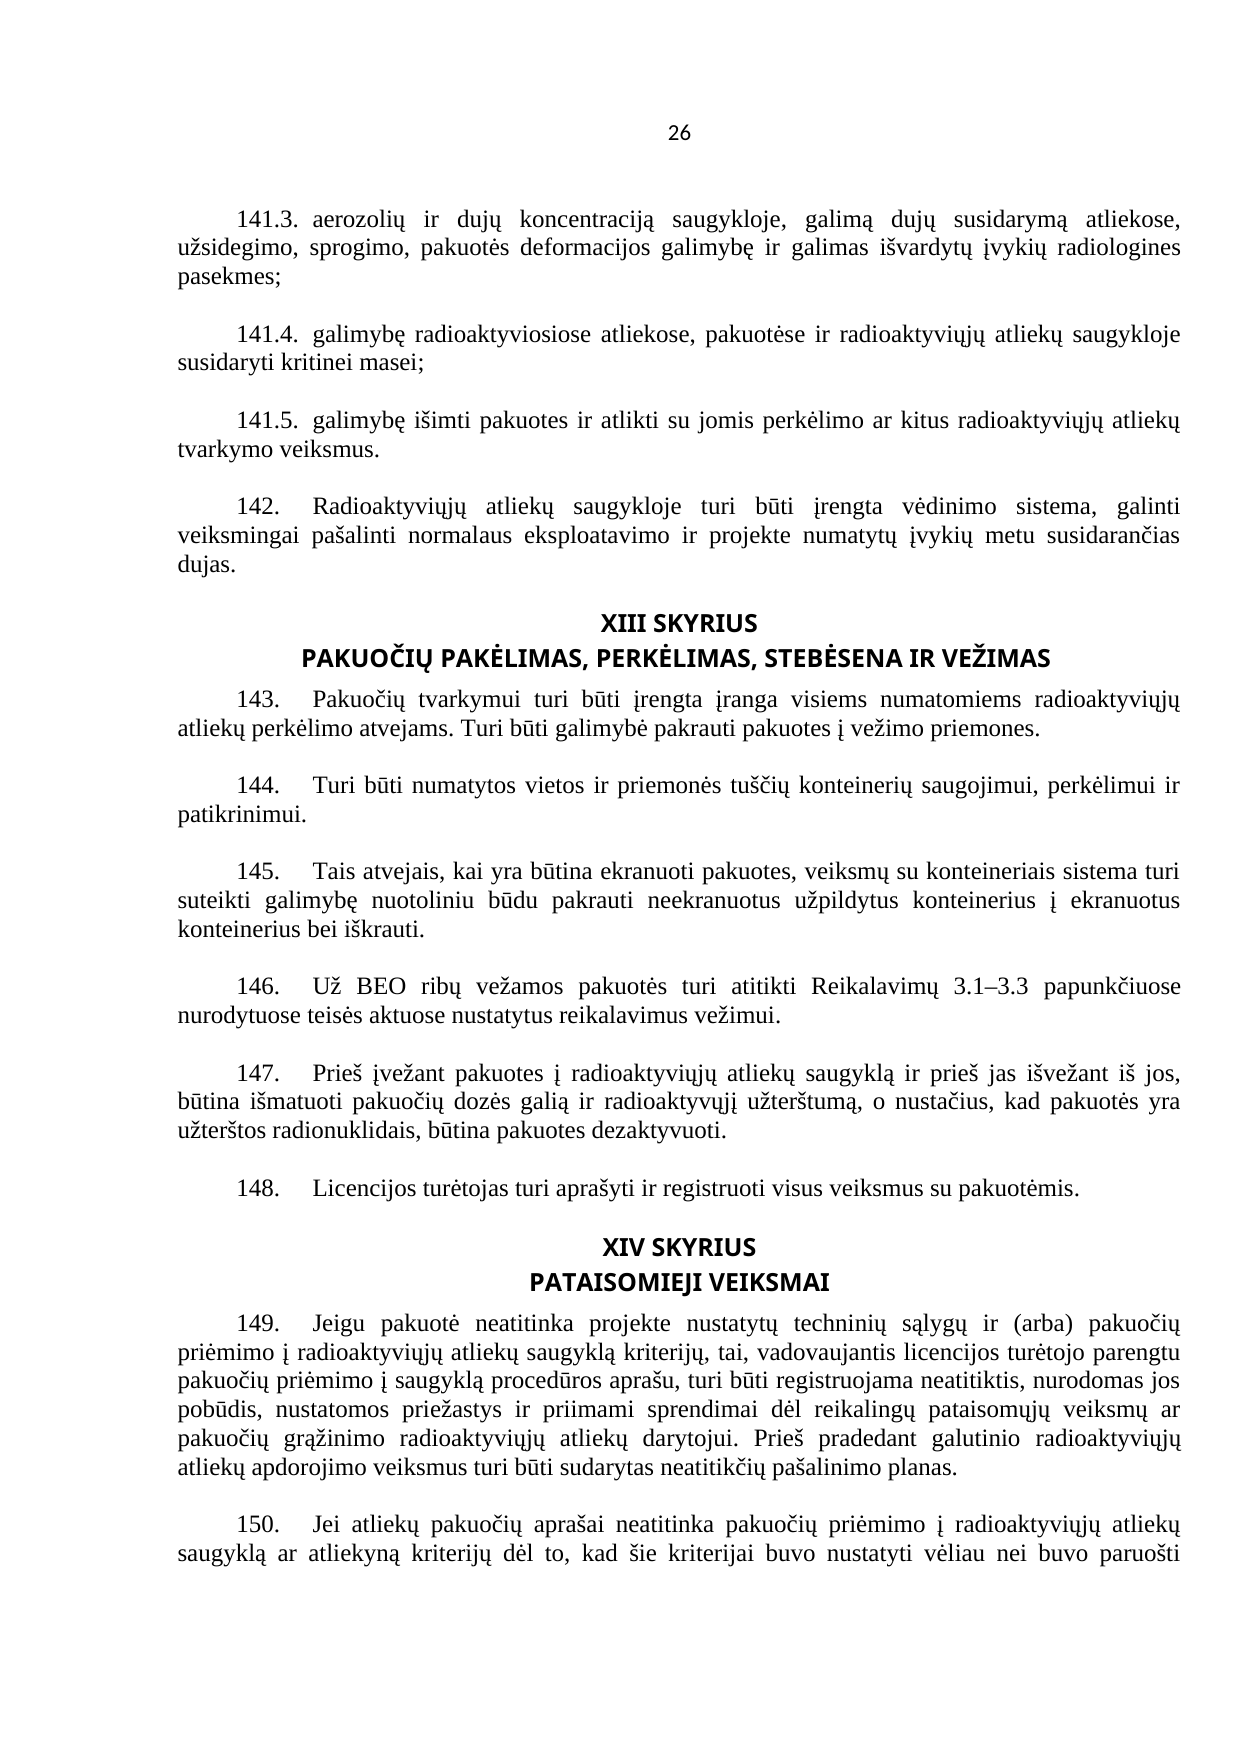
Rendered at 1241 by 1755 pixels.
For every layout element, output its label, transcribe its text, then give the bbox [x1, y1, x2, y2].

text 148. Licencijos turėtojas turi aprašyti ir registruoti visus veiksmus su pakuotėmis. [177, 1173, 1181, 1201]
text 143. Pakuočių tvarkymui turi būti įrengta įranga visiems numatomiems radioaktyviųjų atliekų perkėlimo atvejams. Turi būti galimybė pakrauti pakuotes į vežimo priemones. [177, 684, 1181, 741]
text 147. Prieš įvežant pakuotes į radioaktyviųjų atliekų saugyklą ir prieš jas išvežant iš jos, būtina išmatuoti pakuočių dozės galią ir radioaktyvųjį užterštumą, o nustačius, kad pakuotės yra užterštos radionuklidais, būtina pakuotes dezaktyvuoti. [177, 1058, 1181, 1144]
text PATAISOMIEJI VEIKSMAI [177, 1264, 1181, 1298]
text 149. Jeigu pakuotė neatitinka projekte nustatytų techninių sąlygų ir (arba) pakuočių priėmimo į radioaktyviųjų atliekų saugyklą kriterijų, tai, vadovaujantis licencijos turėtojo parengtu pakuočių priėmimo į saugyklą procedūros aprašu, turi būti registruojama neatitiktis, nurodomas jos pobūdis, nustatomos priežastys ir priimami sprendimai dėl reikalingų pataisomųjų veiksmų ar pakuočių grąžinimo radioaktyviųjų atliekų darytojui. Prieš pradedant galutinio radioaktyviųjų atliekų apdorojimo veiksmus turi būti sudarytas neatitikčių pašalinimo planas. [177, 1308, 1181, 1480]
text XIV SKYRIUS [177, 1230, 1181, 1264]
text 141.5. galimybę išimti pakuotes ir atlikti su jomis perkėlimo ar kitus radioaktyviųjų atliekų tvarkymo veiksmus. [177, 405, 1181, 462]
text 142. Radioaktyviųjų atliekų saugykloje turi būti įrengta vėdinimo sistema, galinti veiksmingai pašalinti normalaus eksploatavimo ir projekte numatytų įvykių metu susidarančias dujas. [177, 491, 1181, 577]
text 144. Turi būti numatytos vietos ir priemonės tuščių konteinerių saugojimui, perkėlimui ir patikrinimui. [177, 770, 1181, 828]
text XIII SKYRIUS [177, 606, 1181, 640]
text 150. Jei atliekų pakuočių aprašai neatitinka pakuočių priėmimo į radioaktyviųjų atliekų saugyklą ar atliekyną kriterijų dėl to, kad šie kriterijai buvo nustatyti vėliau nei buvo paruošti [177, 1509, 1181, 1567]
text 145. Tais atvejais, kai yra būtina ekranuoti pakuotes, veiksmų su konteineriais sistema turi suteikti galimybę nuotoliniu būdu pakrauti neekranuotus užpildytus konteinerius į ekranuotus konteinerius bei iškrauti. [177, 856, 1181, 943]
text 146. Už BEO ribų vežamos pakuotės turi atitikti Reikalavimų 3.1–3.3 papunkčiuose nurodytuose teisės aktuose nustatytus reikalavimus vežimui. [177, 971, 1181, 1029]
text PAKUOČIŲ PAKĖLIMAS, PERKĖLIMAS, StebėsenA IR VEŽIMAS [177, 640, 1181, 674]
text 141.3. aerozolių ir dujų koncentraciją saugykloje, galimą dujų susidarymą atliekose, užsidegimo, sprogimo, pakuotės deformacijos galimybę ir galimas išvardytų įvykių radiologines pasekmes; [177, 204, 1181, 290]
text 141.4. galimybę radioaktyviosiose atliekose, pakuotėse ir radioaktyviųjų atliekų saugykloje susidaryti kritinei masei; [177, 319, 1181, 376]
